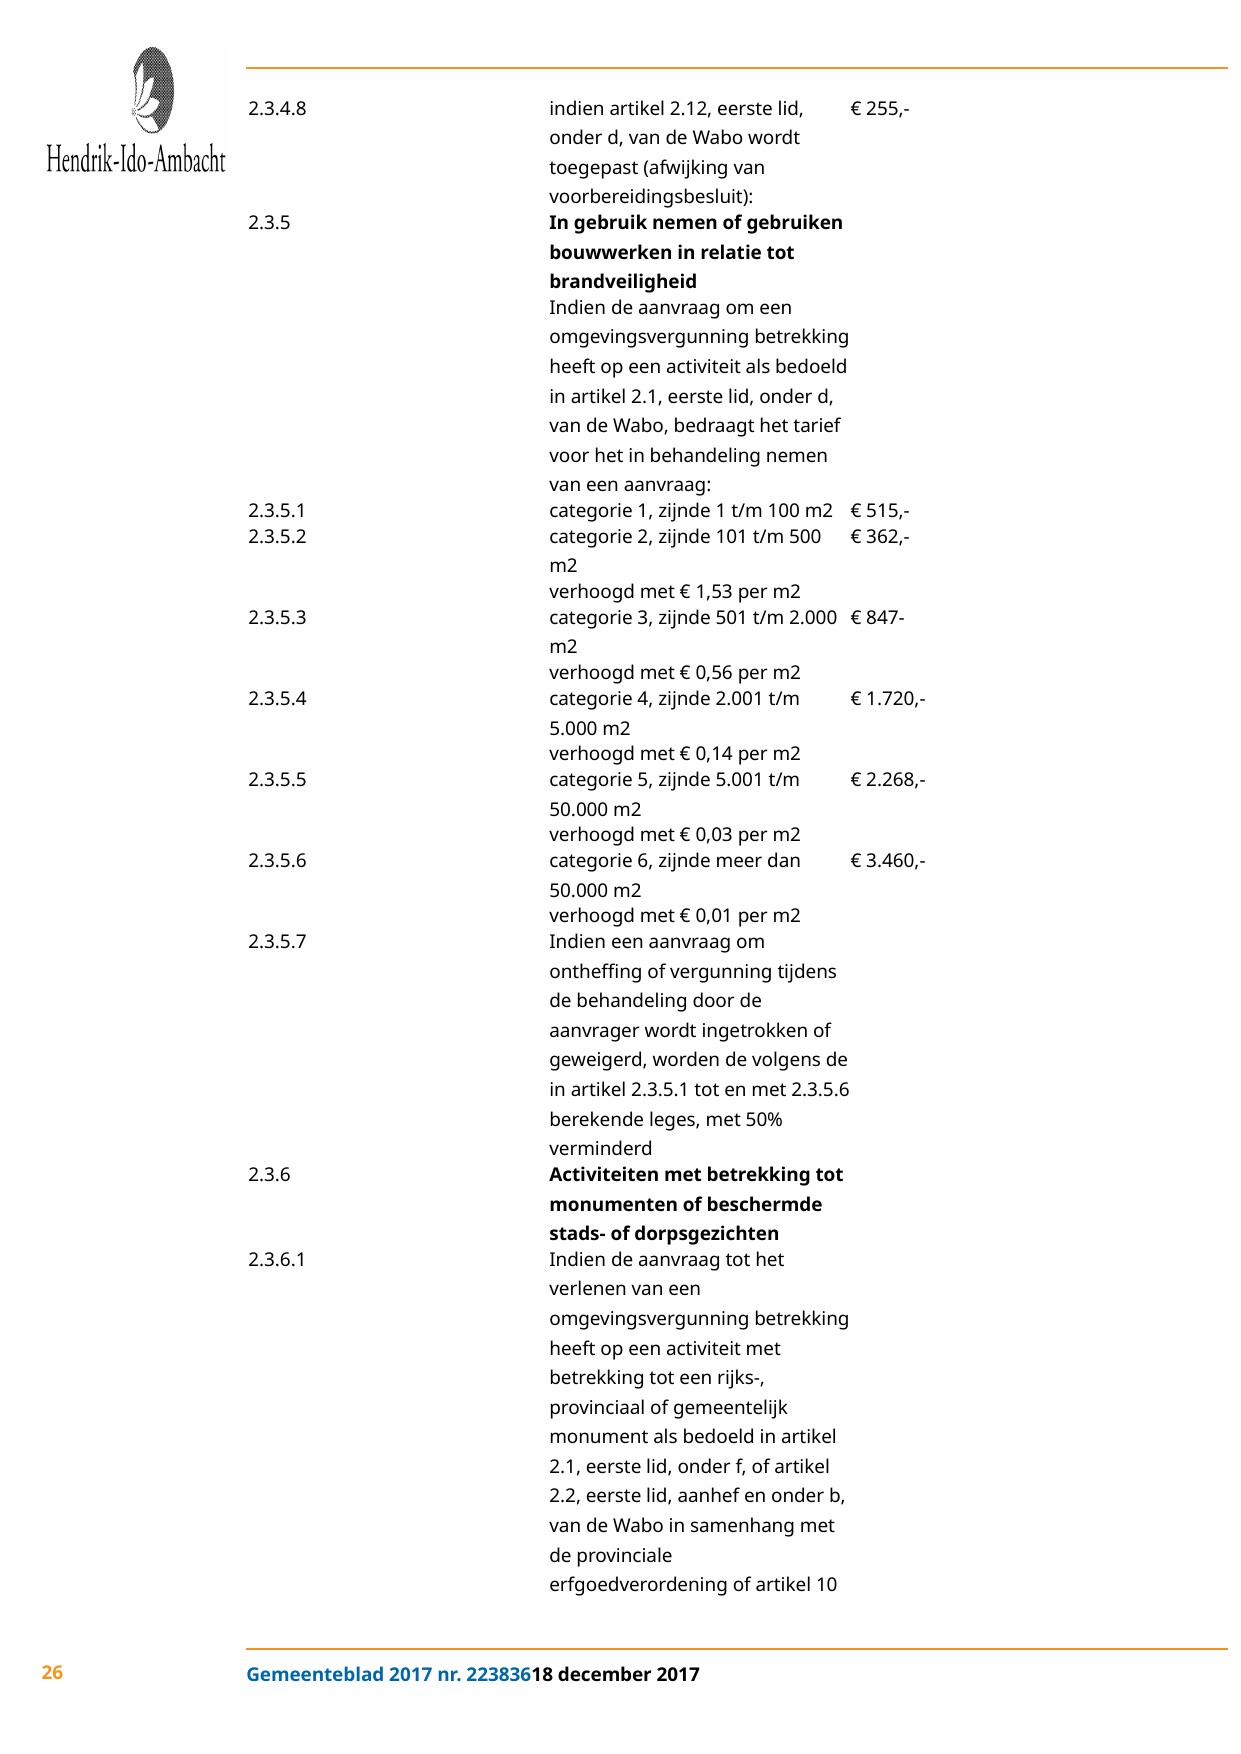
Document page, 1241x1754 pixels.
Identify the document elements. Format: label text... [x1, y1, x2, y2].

table_cell € 515,- [850, 498, 1152, 523]
table_cell [850, 822, 1152, 847]
table_cell Indien de aanvraag tot het verlenen van een omgevingsvergunning betrekking heeft op een activiteit met betrekking tot een rijks-, provinciaal of gemeentelijk monument als bedoeld in artikel 2.1, eerste lid, onder f, of artikel 2.2, eerste lid, aanhef en onder b, van de Wabo in samenhang met de provinciale erfgoedverordening of artikel 10 [549, 1246, 850, 1597]
table_cell categorie 5, zijnde 5.001 t/m 50.000 m2 [549, 766, 850, 822]
table_cell [850, 579, 1152, 604]
table_cell [850, 741, 1152, 766]
table_cell categorie 4, zijnde 2.001 t/m 5.000 m2 [549, 685, 850, 741]
table_cell 2.3.5.4 [248, 685, 549, 741]
table_cell 2.3.6.1 [248, 1246, 549, 1597]
table_cell categorie 3, zijnde 501 t/m 2.000 m2 [549, 604, 850, 659]
table_cell € 1.720,- [850, 685, 1152, 741]
table_cell € 362,- [850, 523, 1152, 578]
table_cell 2.3.5.2 [248, 523, 549, 578]
table_cell verhoogd met € 1,53 per m2 [549, 579, 850, 604]
table_cell verhoogd met € 0,56 per m2 [549, 660, 850, 685]
table_cell € 847- [850, 604, 1152, 659]
table_cell 2.3.5.7 [248, 928, 549, 1161]
table_cell [850, 1246, 1152, 1597]
table_cell In gebruik nemen of gebruiken bouwwerken in relatie tot brandveiligheid [549, 209, 850, 294]
table_cell [850, 903, 1152, 928]
table_cell categorie 2, zijnde 101 t/m 500 m2 [549, 523, 850, 578]
table_cell [850, 209, 1152, 294]
table_cell [850, 928, 1152, 1161]
table_cell verhoogd met € 0,03 per m2 [549, 822, 850, 847]
table_cell 2.3.4.8 [248, 95, 549, 209]
table_cell 2.3.5.3 [248, 604, 549, 659]
picture [41, 47, 231, 172]
table_cell [248, 660, 549, 685]
table_cell [248, 294, 549, 497]
table_cell [850, 660, 1152, 685]
table_cell [248, 903, 549, 928]
table_cell [850, 1161, 1152, 1246]
table_cell 2.3.5.1 [248, 498, 549, 523]
table_cell 2.3.5.6 [248, 847, 549, 903]
table_cell [248, 741, 549, 766]
table_cell € 255,- [850, 95, 1152, 209]
table_cell [248, 579, 549, 604]
table_cell [850, 294, 1152, 497]
table_cell categorie 6, zijnde meer dan 50.000 m2 [549, 847, 850, 903]
table_cell € 3.460,- [850, 847, 1152, 903]
table_cell Indien een aanvraag om ontheffing of vergunning tijdens de behandeling door de aanvrager wordt ingetrokken of geweigerd, worden de volgens de in artikel 2.3.5.1 tot en met 2.3.5.6 berekende leges, met 50% verminderd [549, 928, 850, 1161]
table_cell € 2.268,- [850, 766, 1152, 822]
table_cell [248, 822, 549, 847]
table_cell verhoogd met € 0,01 per m2 [549, 903, 850, 928]
table_cell 2.3.5.5 [248, 766, 549, 822]
table_cell 2.3.5 [248, 209, 549, 294]
table_cell 2.3.6 [248, 1161, 549, 1246]
table_cell Indien de aanvraag om een omgevingsvergunning betrekking heeft op een activiteit als bedoeld in artikel 2.1, eerste lid, onder d, van de Wabo, bedraagt het tarief voor het in behandeling nemen van een aanvraag: [549, 294, 850, 497]
table_cell verhoogd met € 0,14 per m2 [549, 741, 850, 766]
table_cell Activiteiten met betrekking tot monumenten of beschermde stads- of dorpsgezichten [549, 1161, 850, 1246]
table_cell indien artikel 2.12, eerste lid, onder d, van de Wabo wordt toegepast (afwijking van voorbereidingsbesluit): [549, 95, 850, 209]
table_cell categorie 1, zijnde 1 t/m 100 m2 [549, 498, 850, 523]
